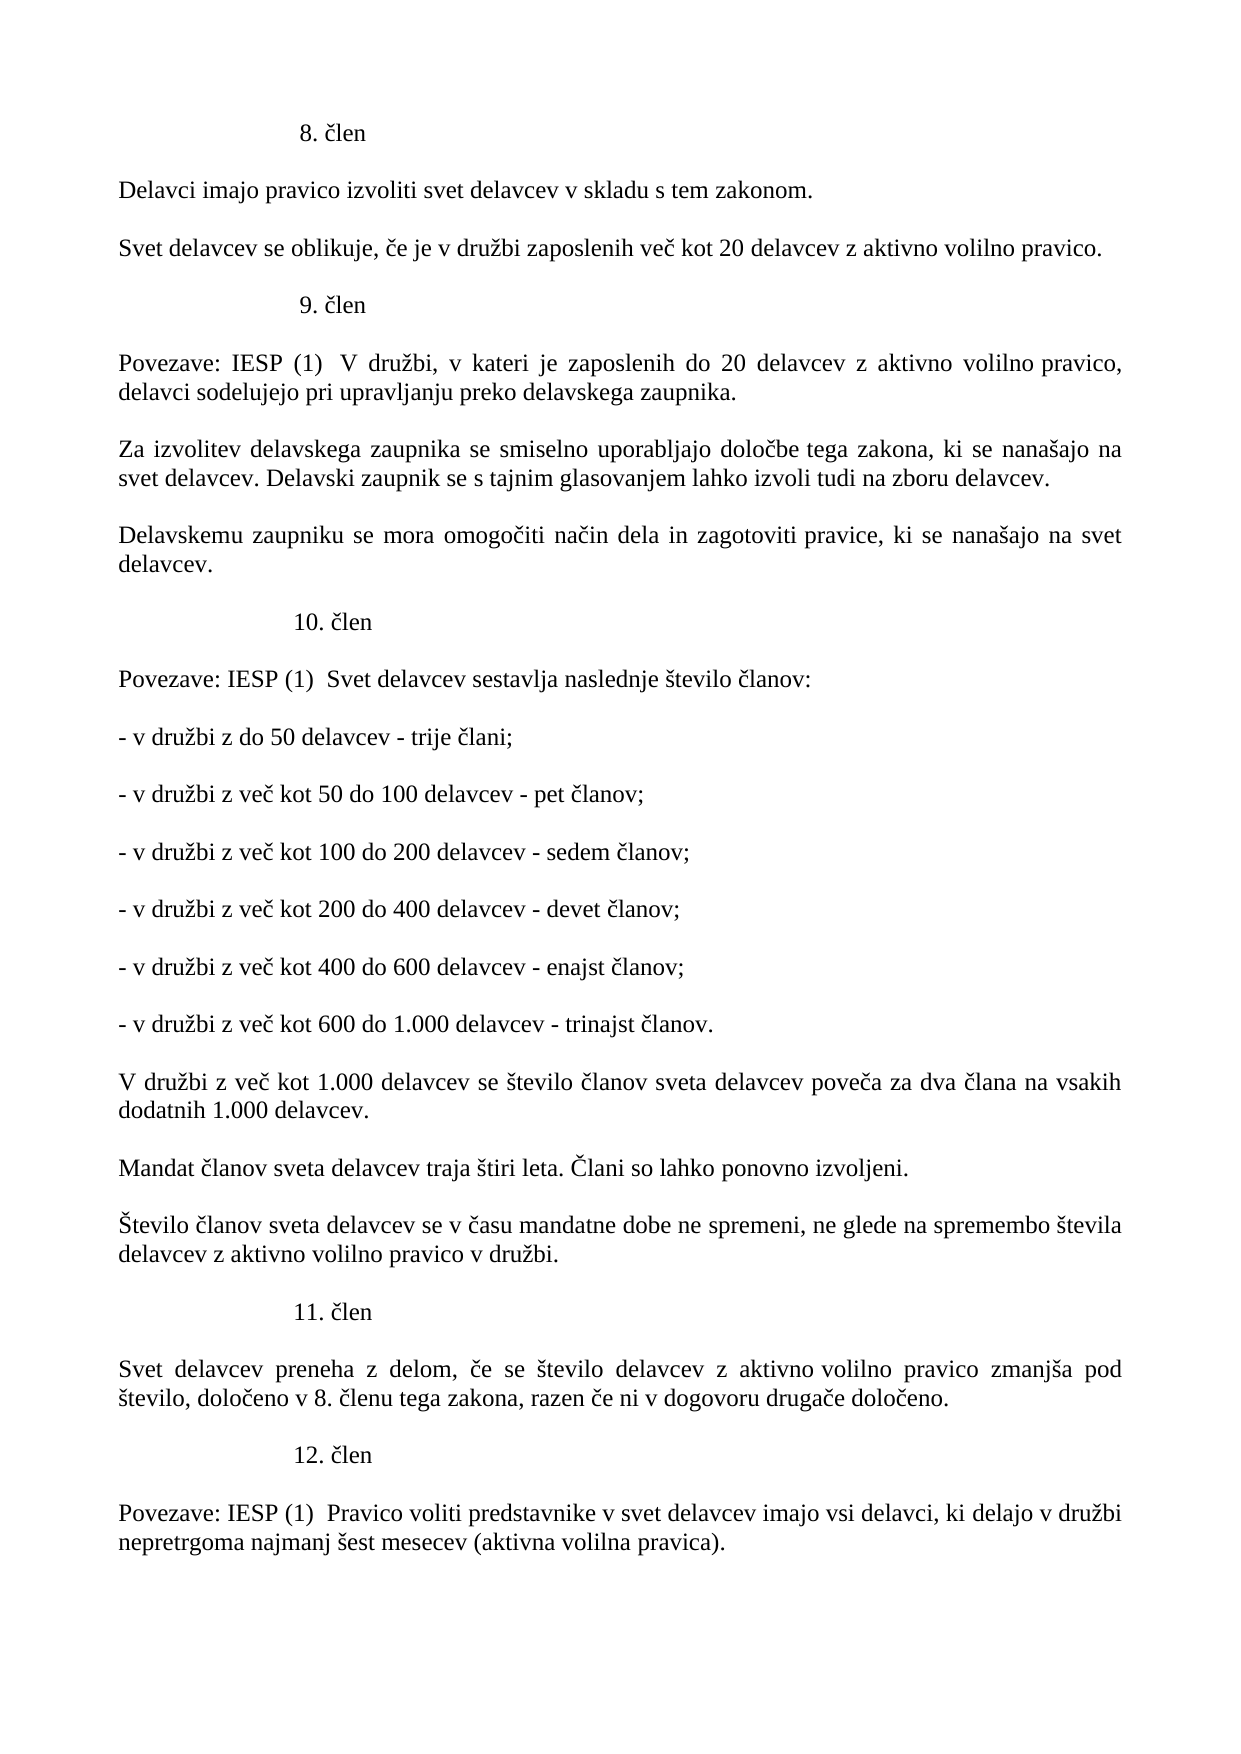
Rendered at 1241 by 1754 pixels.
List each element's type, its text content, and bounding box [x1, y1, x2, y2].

text - v družbi z do 50 delavcev - trije člani; [118, 722, 1122, 751]
text V družbi z več kot 1.000 delavcev se število članov sveta delavcev poveča za dva člana na vsakih dodatnih 1.000 delavcev. [118, 1067, 1122, 1124]
text 11. člen [118, 1297, 1122, 1326]
text Svet delavcev preneha z delom, če se število delavcev z aktivno volilno pravico zmanjša pod število, določeno v 8. členu tega zakona, razen če ni v dogovoru drugače določeno. [118, 1354, 1122, 1412]
text 10. člen [118, 607, 1122, 636]
text Delavci imajo pravico izvoliti svet delavcev v skladu s tem zakonom. [118, 176, 1122, 204]
text - v družbi z več kot 400 do 600 delavcev - enajst članov; [118, 952, 1122, 981]
text Svet delavcev se oblikuje, če je v družbi zaposlenih več kot 20 delavcev z aktivno volilno pravico. [118, 233, 1122, 262]
text Za izvolitev delavskega zaupnika se smiselno uporabljajo določbe tega zakona, ki se nanašajo na svet delavcev. Delavski zaupnik se s tajnim glasovanjem lahko izvoli tudi na zboru delavcev. [118, 434, 1122, 492]
text Delavskemu zaupniku se mora omogočiti način dela in zagotoviti pravice, ki se nanašajo na svet delavcev. [118, 521, 1122, 578]
text - v družbi z več kot 600 do 1.000 delavcev - trinajst članov. [118, 1009, 1122, 1038]
text Povezave: IESP (1) V družbi, v kateri je zaposlenih do 20 delavcev z aktivno volilno pravico, delavci sodelujejo pri upravljanju preko delavskega zaupnika. [118, 348, 1122, 406]
text 9. člen [118, 291, 1122, 319]
text - v družbi z več kot 200 do 400 delavcev - devet članov; [118, 894, 1122, 923]
text - v družbi z več kot 100 do 200 delavcev - sedem članov; [118, 837, 1122, 866]
text Število članov sveta delavcev se v času mandatne dobe ne spremeni, ne glede na spremembo števila delavcev z aktivno volilno pravico v družbi. [118, 1211, 1122, 1268]
text Povezave: IESP (1) Pravico voliti predstavnike v svet delavcev imajo vsi delavci, ki delajo v družbi nepretrgoma najmanj šest mesecev (aktivna volilna pravica). [118, 1498, 1122, 1556]
text - v družbi z več kot 50 do 100 delavcev - pet članov; [118, 779, 1122, 808]
text Povezave: IESP (1) Svet delavcev sestavlja naslednje število članov: [118, 664, 1122, 693]
text 8. člen [118, 118, 1122, 147]
text 12. člen [118, 1441, 1122, 1469]
text Mandat članov sveta delavcev traja štiri leta. Člani so lahko ponovno izvoljeni. [118, 1153, 1122, 1182]
